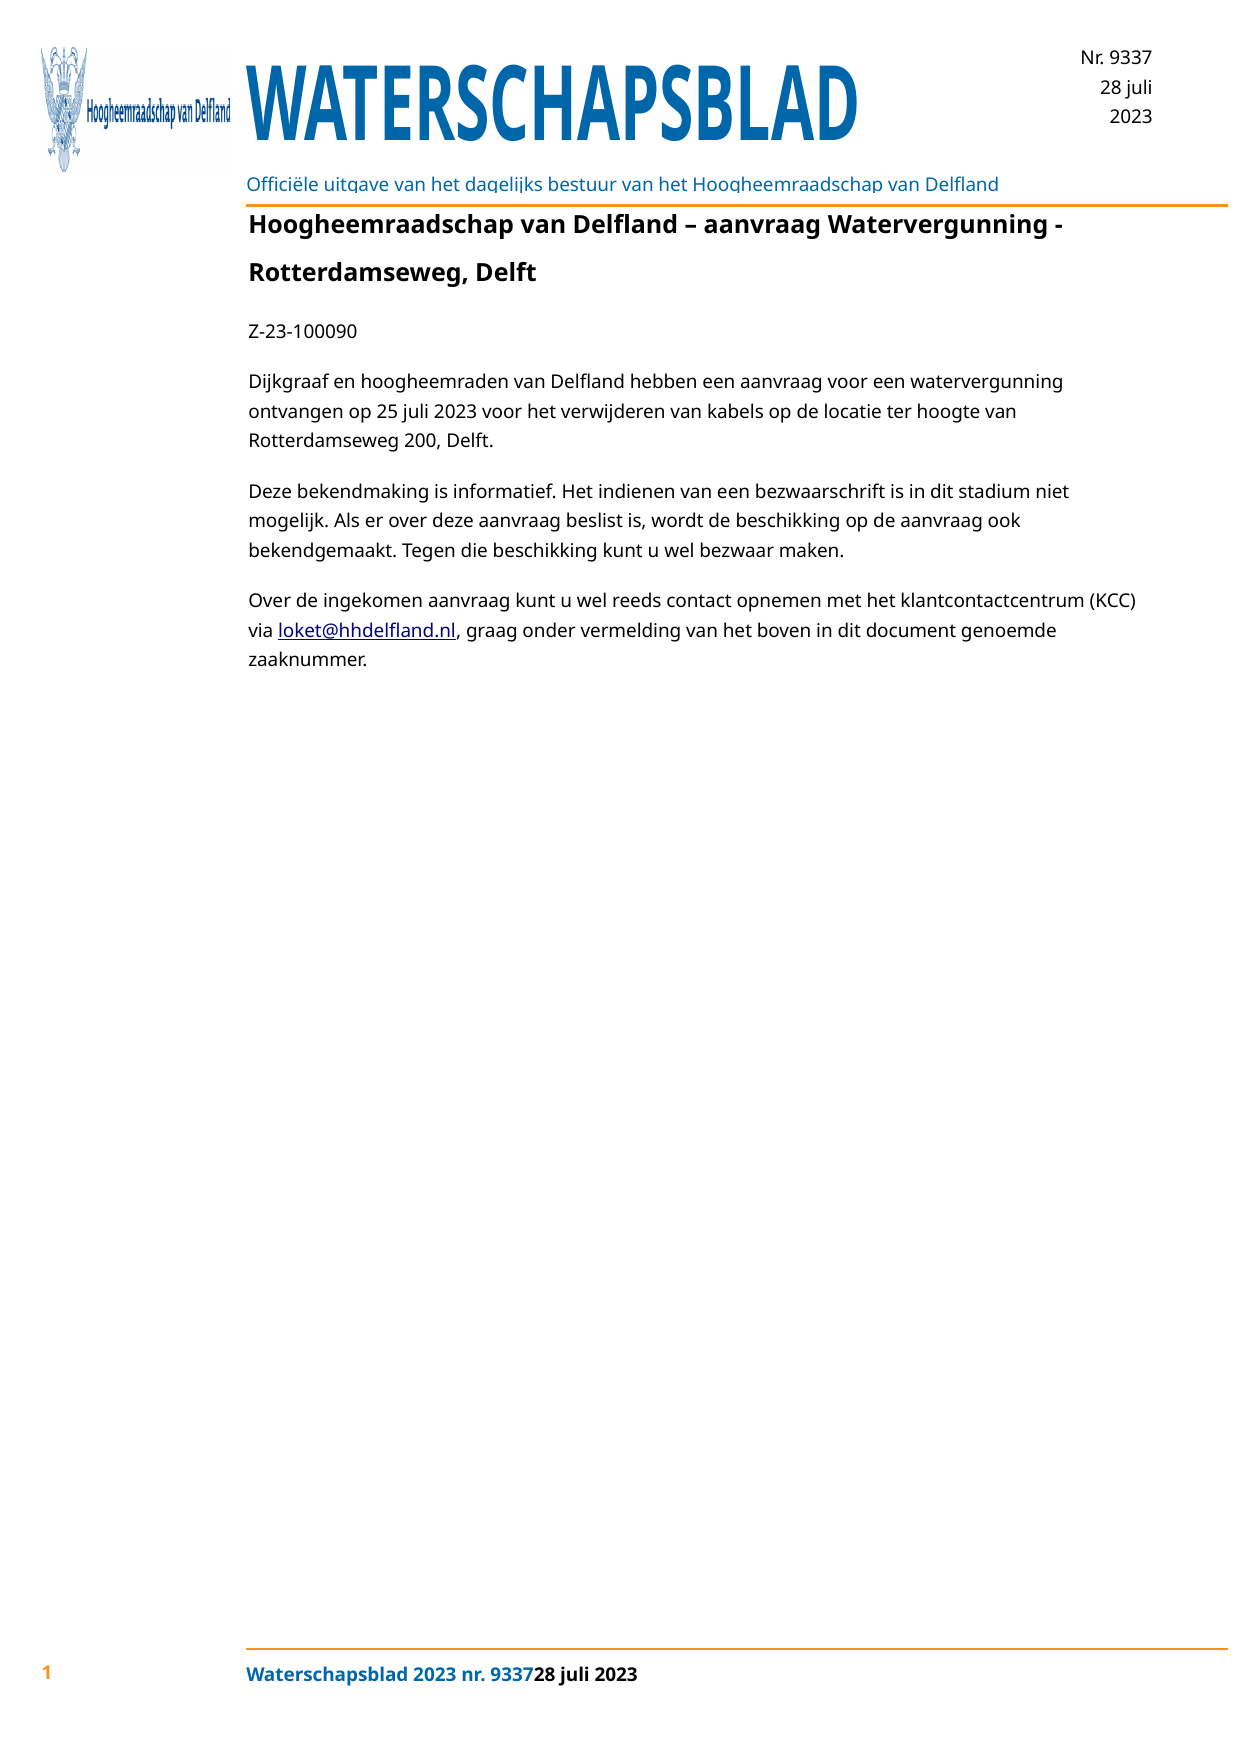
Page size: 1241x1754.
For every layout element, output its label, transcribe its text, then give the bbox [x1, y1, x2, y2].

text Hoogheemraadschap van Delfland – aanvraag Watervergunning - Rotterdamseweg, Delft [248, 207, 1152, 288]
text Z-23-100090 [248, 318, 1152, 344]
text Over de ingekomen aanvraag kunt u wel reeds contact opnemen met het klantcontactcentrum (KCC) via loket@hhdelfland.nl, graag onder vermelding van het boven in dit document genoemde zaaknummer. [248, 587, 1152, 672]
picture [41, 47, 231, 172]
text Dijkgraaf en hoogheemraden van Delfland hebben een aanvraag voor een watervergunning ontvangen op 25 juli 2023 voor het verwijderen van kabels op de locatie ter hoogte van Rotterdamseweg 200, Delft. [248, 368, 1152, 453]
text Deze bekendmaking is informatief. Het indienen van een bezwaarschrift is in dit stadium niet mogelijk. Als er over deze aanvraag beslist is, wordt de beschikking op de aanvraag ook bekendgemaakt. Tegen die beschikking kunt u wel bezwaar maken. [248, 478, 1152, 563]
